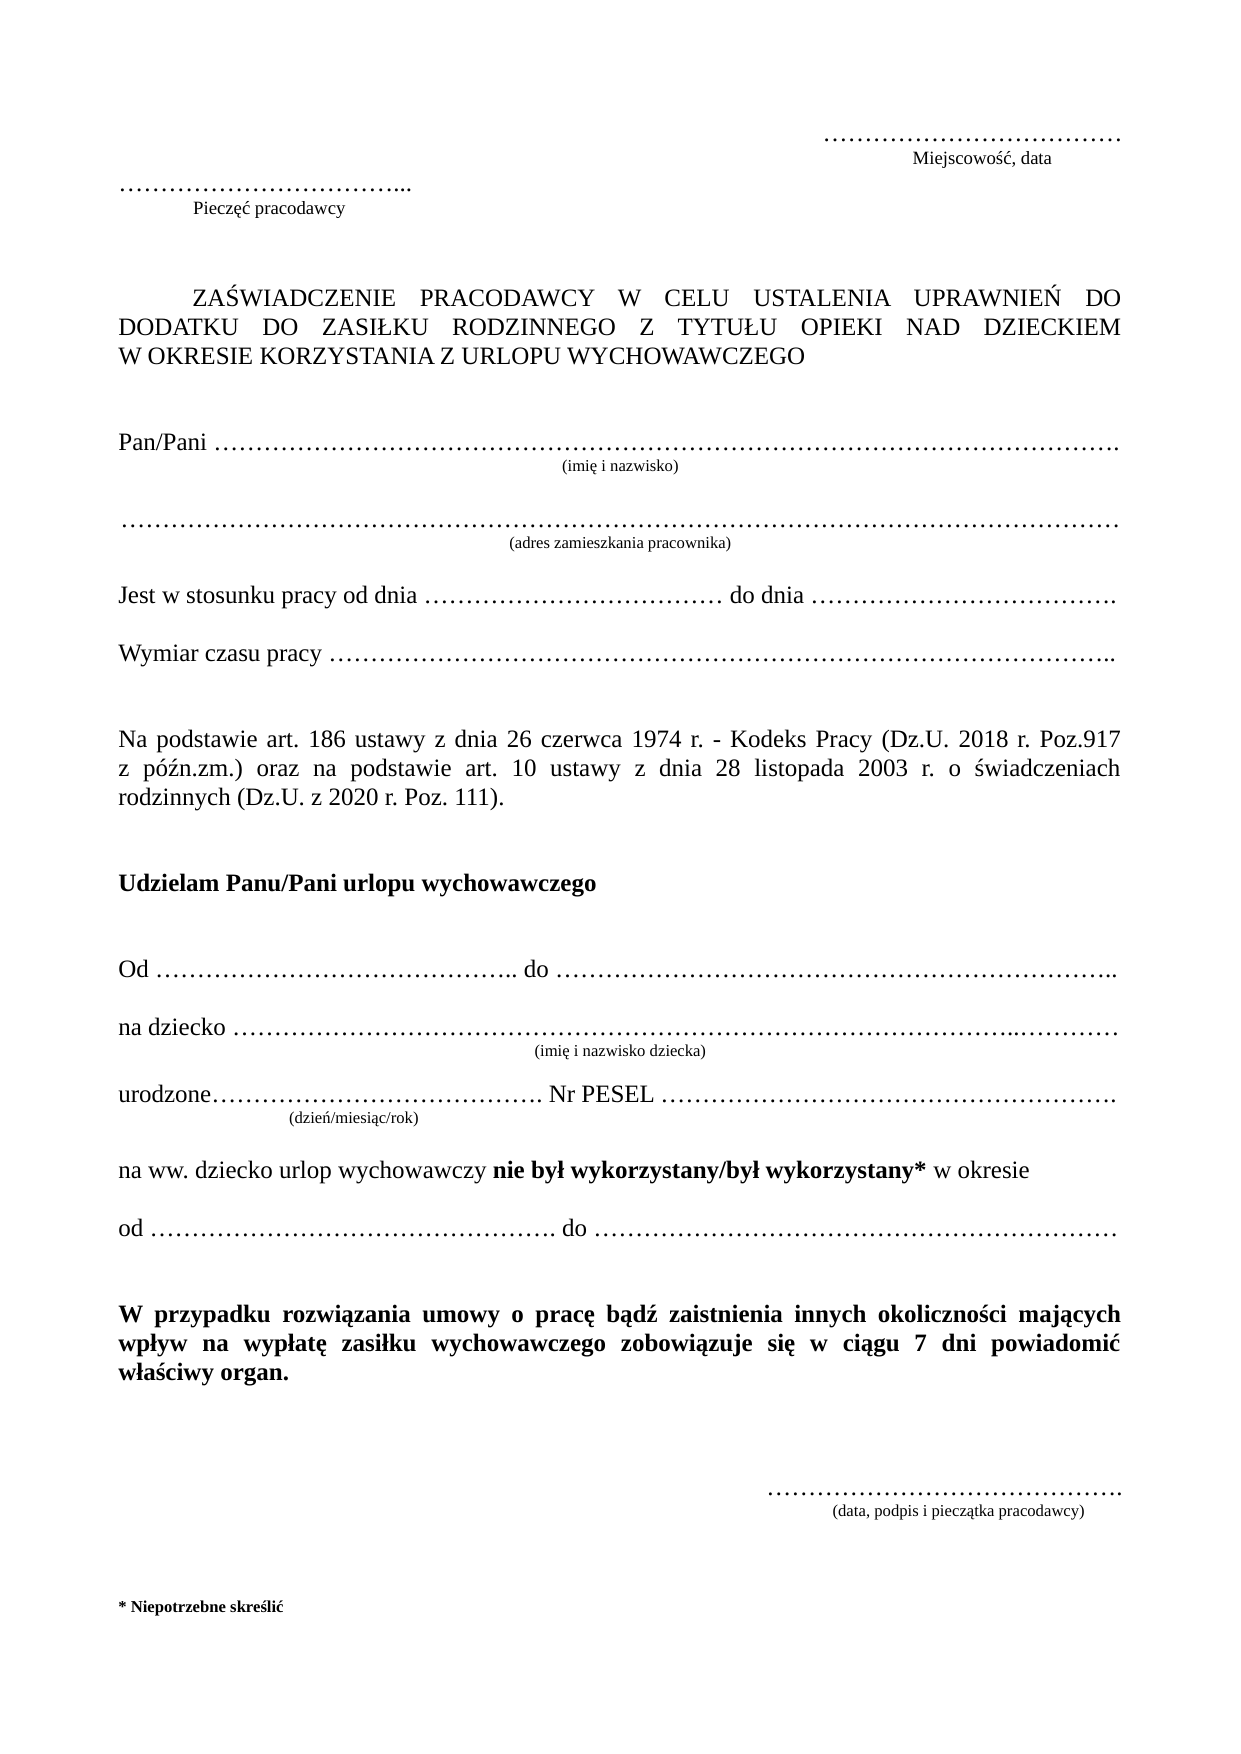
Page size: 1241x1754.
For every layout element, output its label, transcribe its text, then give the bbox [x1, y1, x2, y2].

text urodzone…………………………………. Nr PESEL ………………………………………………. [118, 1079, 1122, 1108]
text na ww. dziecko urlop wychowawczy nie był wykorzystany/był wykorzystany* w okresie [118, 1156, 1122, 1184]
text ………………………………………………………………………………………………………… [118, 504, 1122, 533]
text (data, podpis i pieczątka pracodawcy) [118, 1501, 1122, 1520]
text (imię i nazwisko) [118, 456, 1122, 475]
text (imię i nazwisko dziecka) [118, 1041, 1122, 1060]
text Na podstawie art. 186 ustawy z dnia 26 czerwca 1974 r. - Kodeks Pracy (Dz.U. 2018 r. Poz.917 z późn.zm.) oraz na podstawie art. 10 ustawy z dnia 28 listopada 2003 r. o świadczeniach rodzinnych (Dz.U. z 2020 r. Poz. 111). [118, 724, 1122, 811]
text (adres zamieszkania pracownika) [118, 533, 1122, 552]
text Pieczęć pracodawcy [118, 197, 1122, 219]
text Pan/Pani ………………………………………………………………………………………………. [118, 427, 1122, 456]
text na dziecko …………………………………………………………………………………..………… [118, 1012, 1122, 1041]
text ……………………………………. [118, 1472, 1122, 1501]
text Udzielam Panu/Pani urlopu wychowawczego [118, 868, 1122, 897]
text ……………………………… [118, 118, 1122, 147]
text od …………………………………………. do ……………………………………………………… [118, 1213, 1122, 1242]
text * Niepotrzebne skreślić [118, 1596, 1122, 1616]
text ……………………………... [118, 168, 1122, 197]
text (dzień/miesiąc/rok) [118, 1108, 1122, 1127]
text W przypadku rozwiązania umowy o pracę bądź zaistnienia innych okoliczności mających wpływ na wypłatę zasiłku wychowawczego zobowiązuje się w ciągu 7 dni powiadomić właściwy organ. [118, 1299, 1122, 1386]
text Wymiar czasu pracy ………………………………………………………………………………….. [118, 638, 1122, 667]
text Miejscowość, data [118, 147, 1122, 168]
text Od …………………………………….. do ………………………………………………………….. [118, 954, 1122, 983]
text ZAŚWIADCZENIE PRACODAWCY W CELU USTALENIA UPRAWNIEŃ DO DODATKU DO ZASIŁKU RODZINNEGO Z TYTUŁU OPIEKI NAD DZIECKIEM W OKRESIE KORZYSTANIA Z URLOPU WYCHOWAWCZEGO [118, 283, 1122, 370]
text Jest w stosunku pracy od dnia ……………………………… do dnia ………………………………. [118, 581, 1122, 609]
